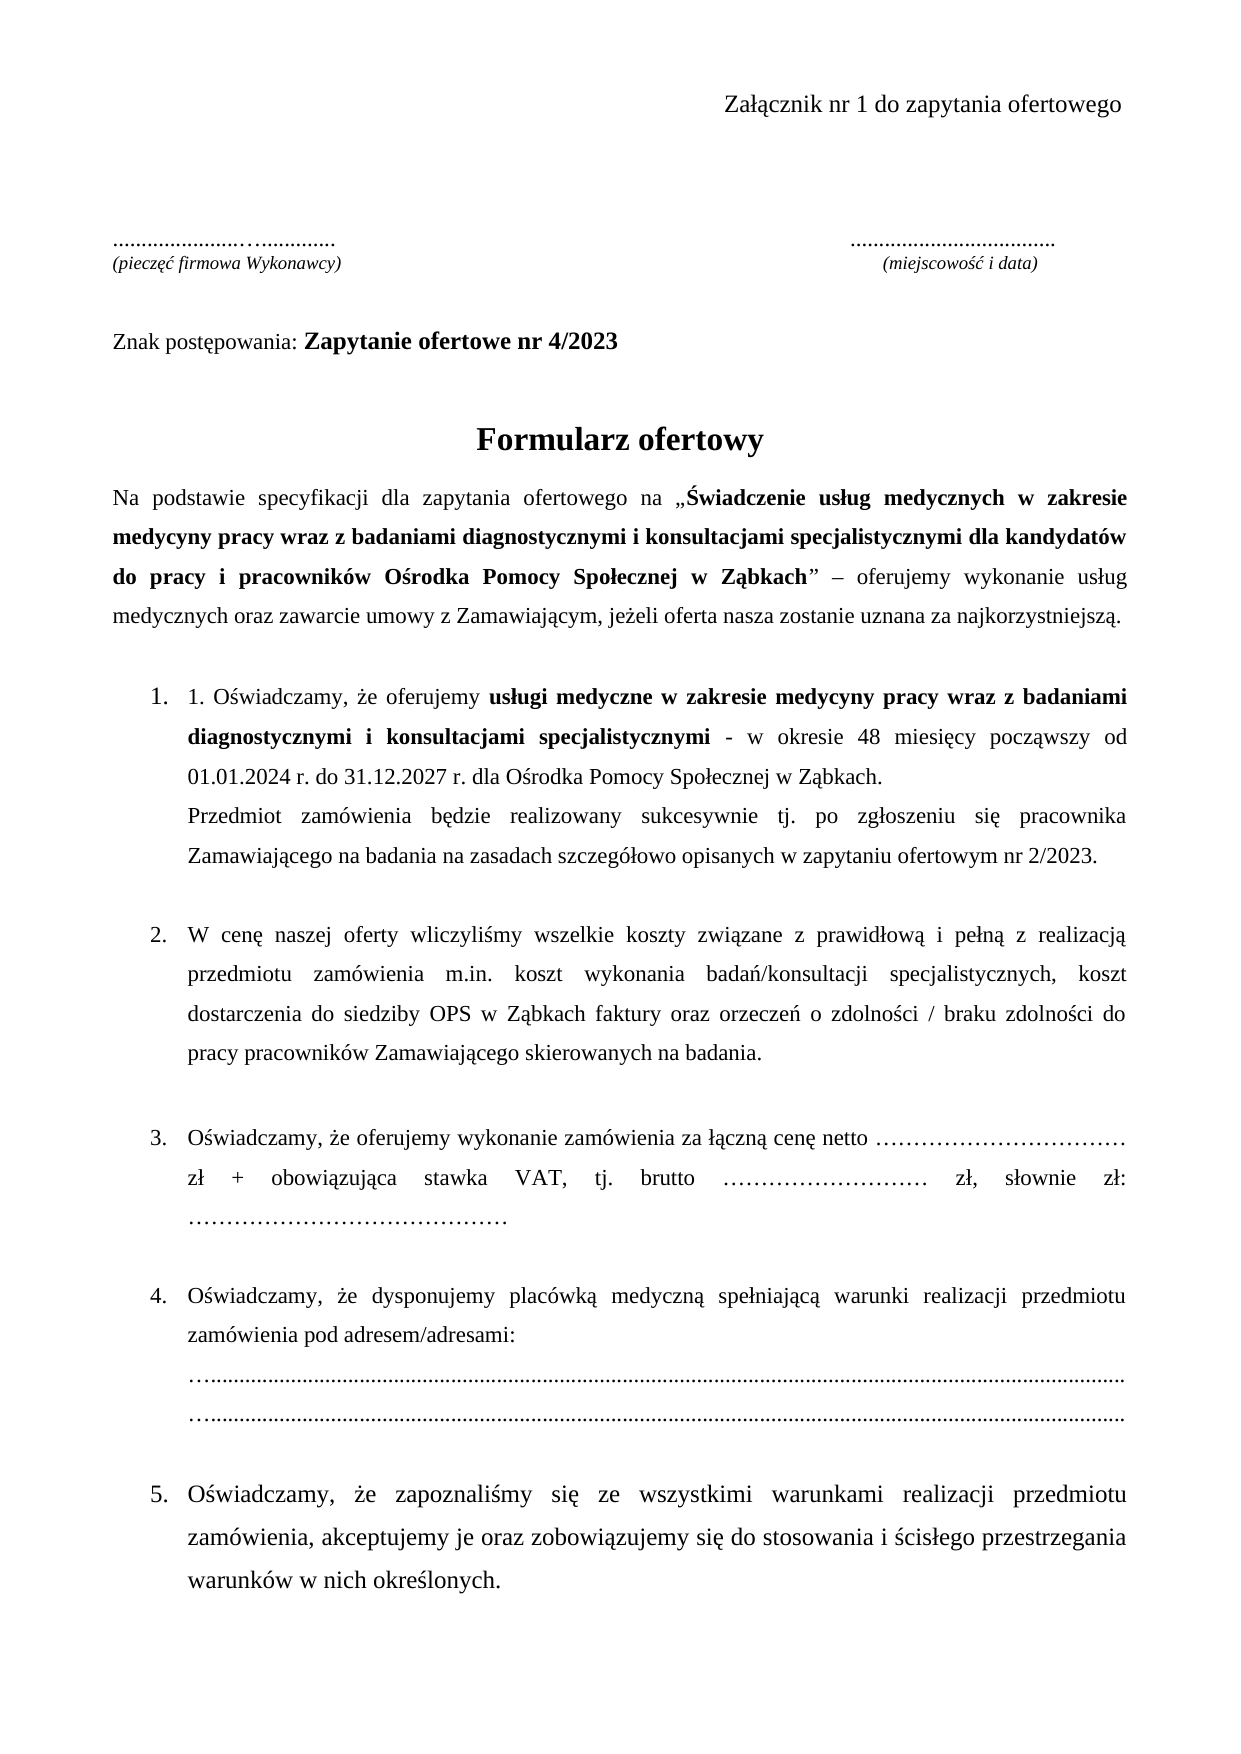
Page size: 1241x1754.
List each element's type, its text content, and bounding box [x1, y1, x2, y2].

text Formularz ofertowy [112, 419, 1128, 458]
text Znak postępowania: Zapytanie ofertowe nr 4/2023 [112, 326, 1128, 354]
list Oświadczamy, że oferujemy wykonanie zamówienia za łączną cenę netto …………………………… zł + obowiązująca stawka VAT, tj. brutto ……………………… zł, słownie zł: …………………………………… [150, 1124, 1128, 1229]
list Oświadczamy, że zapoznaliśmy się ze wszystkimi warunkami realizacji przedmiotu zamówienia, akceptujemy je oraz zobowiązujemy się do stosowania i ścisłego przestrzegania warunków w nich określonych. [150, 1479, 1128, 1594]
list Przedmiot zamówienia będzie realizowany sukcesywnie tj. po zgłoszeniu się pracownika Zamawiającego na badania na zasadach szczegółowo opisanych w zapytaniu ofertowym nr 2/2023. [150, 802, 1128, 868]
list W cenę naszej oferty wliczyliśmy wszelkie koszty związane z prawidłową i pełną z realizacją przedmiotu zamówienia m.in. koszt wykonania badań/konsultacji specjalistycznych, koszt dostarczenia do siedziby OPS w Ząbkach faktury oraz orzeczeń o zdolności / braku zdolności do pracy pracowników Zamawiającego skierowanych na badania. [150, 921, 1128, 1065]
text ......................…............. .................................... [112, 225, 1128, 252]
list 1. Oświadczamy, że oferujemy usługi medyczne w zakresie medycyny pracy wraz z badaniami diagnostycznymi i konsultacjami specjalistycznymi - w okresie 48 miesięcy począwszy od 01.01.2024 r. do 31.12.2027 r. dla Ośrodka Pomocy Społecznej w Ząbkach. [150, 681, 1128, 789]
list Oświadczamy, że dysponujemy placówką medyczną spełniającą warunki realizacji przedmiotu zamówienia pod adresem/adresami: [150, 1282, 1128, 1348]
list …................................................................................................................................................................ [150, 1400, 1128, 1427]
text Na podstawie specyfikacji dla zapytania ofertowego na „Świadczenie usług medycznych w zakresie medycyny pracy wraz z badaniami diagnostycznymi i konsultacjami specjalistycznymi dla kandydatów do pracy i pracowników Ośrodka Pomocy Społecznej w Ząbkach” – oferujemy wykonanie usług medycznych oraz zawarcie umowy z Zamawiającym, jeżeli oferta nasza zostanie uznana za najkorzystniejszą. [112, 484, 1128, 629]
text (pieczęć firmowa Wykonawcy) (miejscowość i data) [112, 252, 1128, 273]
text Załącznik nr 1 do zapytania ofertowego [112, 89, 1128, 117]
list …................................................................................................................................................................ [150, 1361, 1128, 1387]
